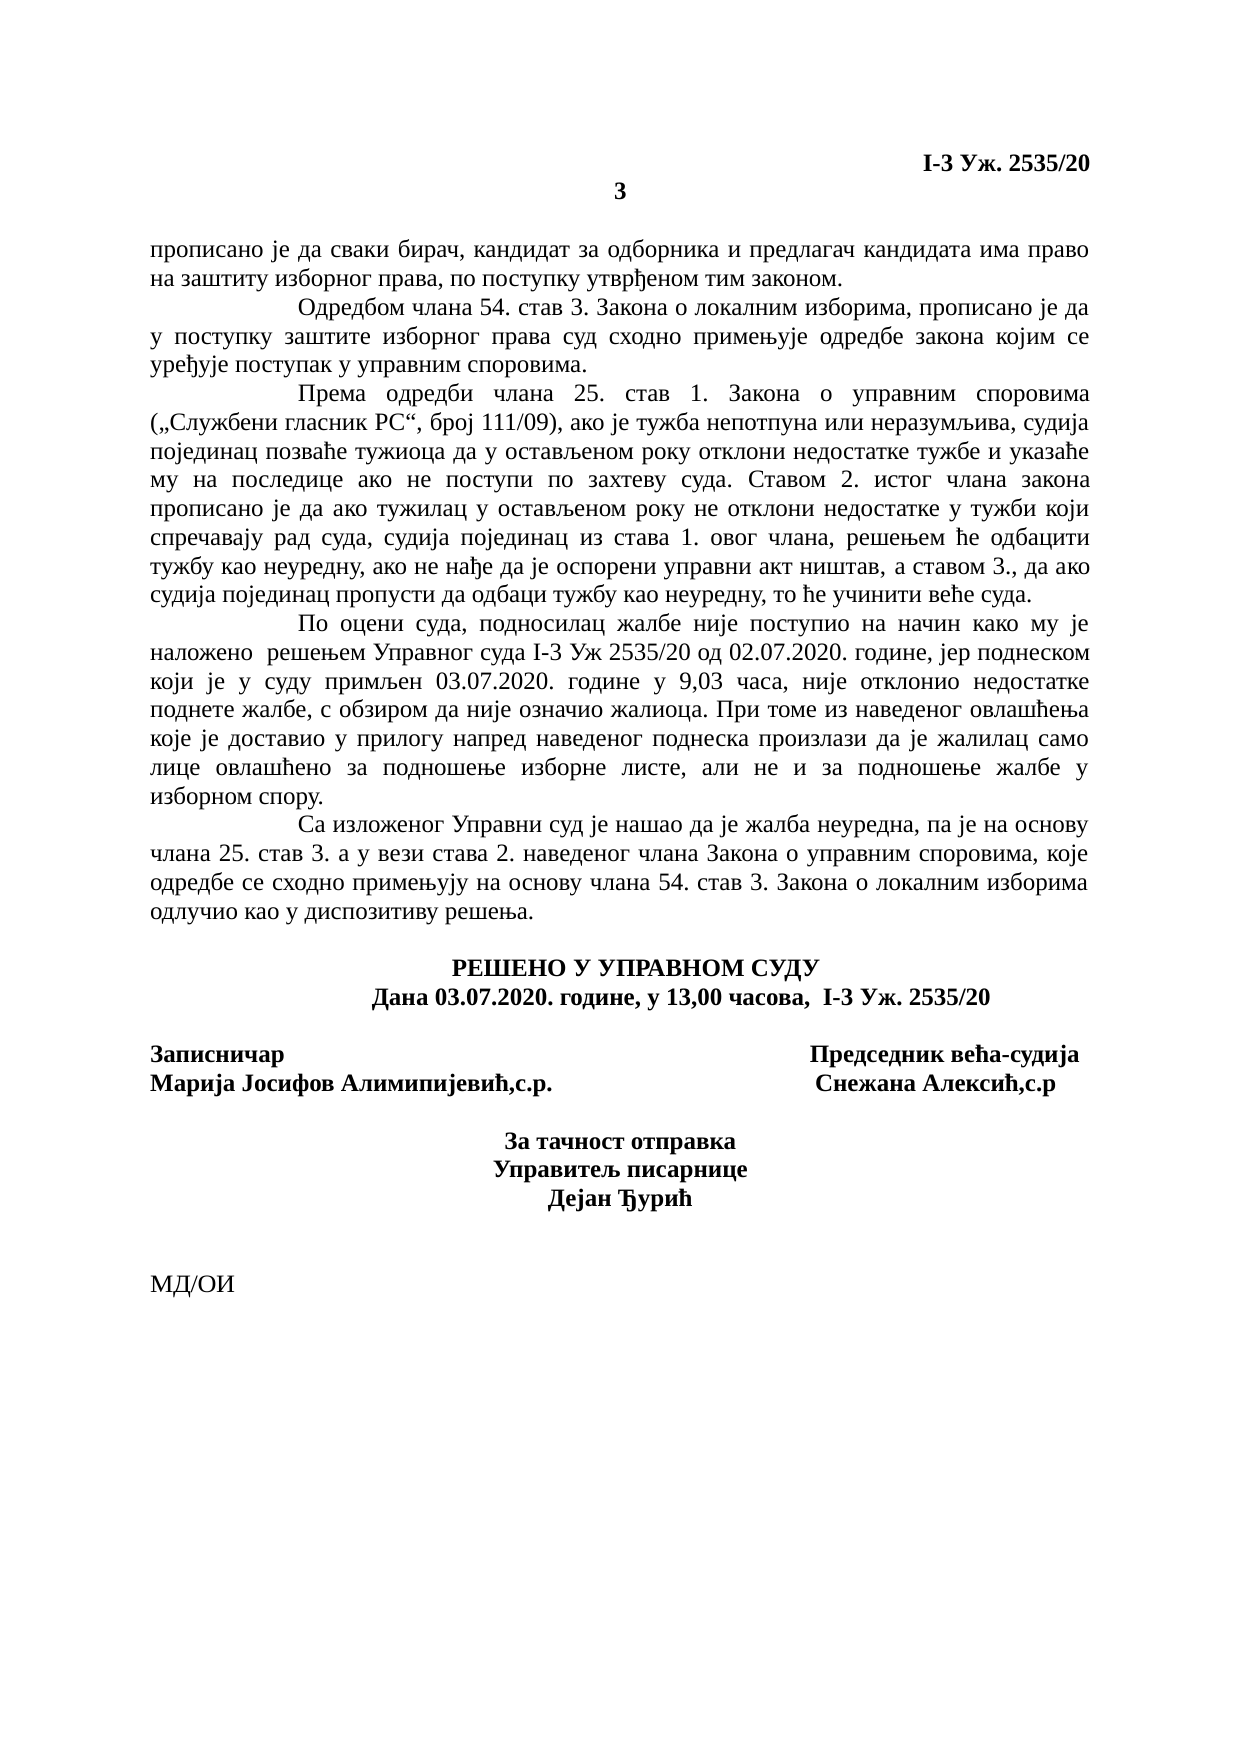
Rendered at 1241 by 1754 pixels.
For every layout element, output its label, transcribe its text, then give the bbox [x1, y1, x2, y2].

text Према одредби члана 25. став 1. Закона о управним споровима („Службени гласник РС“, број 111/09), ако је тужба непотпуна или неразумљива, судија појединац позваће тужиоца да у остављеном року отклони недостатке тужбе и указаће му на последице ако не поступи по захтеву суда. Ставом 2. истог члана закона прописано је да ако тужилац у остављеном року не отклони недостатке у тужби који спречавају рад суда, судија појединац из става 1. овог члана, решењем ће одбацити тужбу као неуредну, ако не нађе да је оспорени управни акт ништав, а ставом 3., да ако судија појединац пропусти да одбаци тужбу као неуредну, то ће учинити веће суда. [150, 378, 1090, 608]
text Управитељ писарнице [150, 1154, 1090, 1183]
text Са изложеног Управни суд је нашао да је жалба неуредна, па је на основу члана 25. став 3. а у вези става 2. наведеног члана Закона о управним споровима, које одредбе се сходно примењују на основу члана 54. став 3. Закона о локалним изборима одлучио као у диспозитиву решења. [150, 809, 1090, 924]
text РЕШЕНО У УПРАВНОМ СУДУ [150, 953, 1090, 982]
text Одредбом члана 54. став 3. Закона о локалним изборима, прописано је да у поступку заштите изборног права суд сходно примењује одредбе закона којим се уређује поступак у управним споровима. [150, 292, 1090, 378]
text Дејан Ђурић [150, 1183, 1090, 1212]
text МД/ОИ [150, 1269, 1090, 1298]
text Записничар Председник већа-судија [150, 1039, 1090, 1068]
text Дана 03.07.2020. године, у 13,00 часова, I-3 Уж. 2535/20 [150, 982, 1090, 1011]
text За тачност отправка [150, 1126, 1090, 1154]
text По оцени суда, подносилац жалбе није поступио на начин како му је наложено решењем Управног суда I-3 Уж 2535/20 од 02.07.2020. године, јер поднеском који је у суду примљен 03.07.2020. године у 9,03 часа, није отклонио недостатке поднете жалбе, с обзиром да није означио жалиоца. При томе из наведеног овлашћења које је доставио у прилогу напред наведеног поднеска произлази да је жалилац само лице овлашћено за подношење изборне листе, али не и за подношење жалбе у изборном спору. [150, 608, 1090, 809]
text прописано је да сваки бирач, кандидат за одборника и предлагач кандидата има право на заштиту изборног права, по поступку утврђеном тим законом. [150, 234, 1090, 292]
text Марија Јосифов Алимипијевић,с.р. Снежана Алексић,с.р [150, 1068, 1090, 1097]
